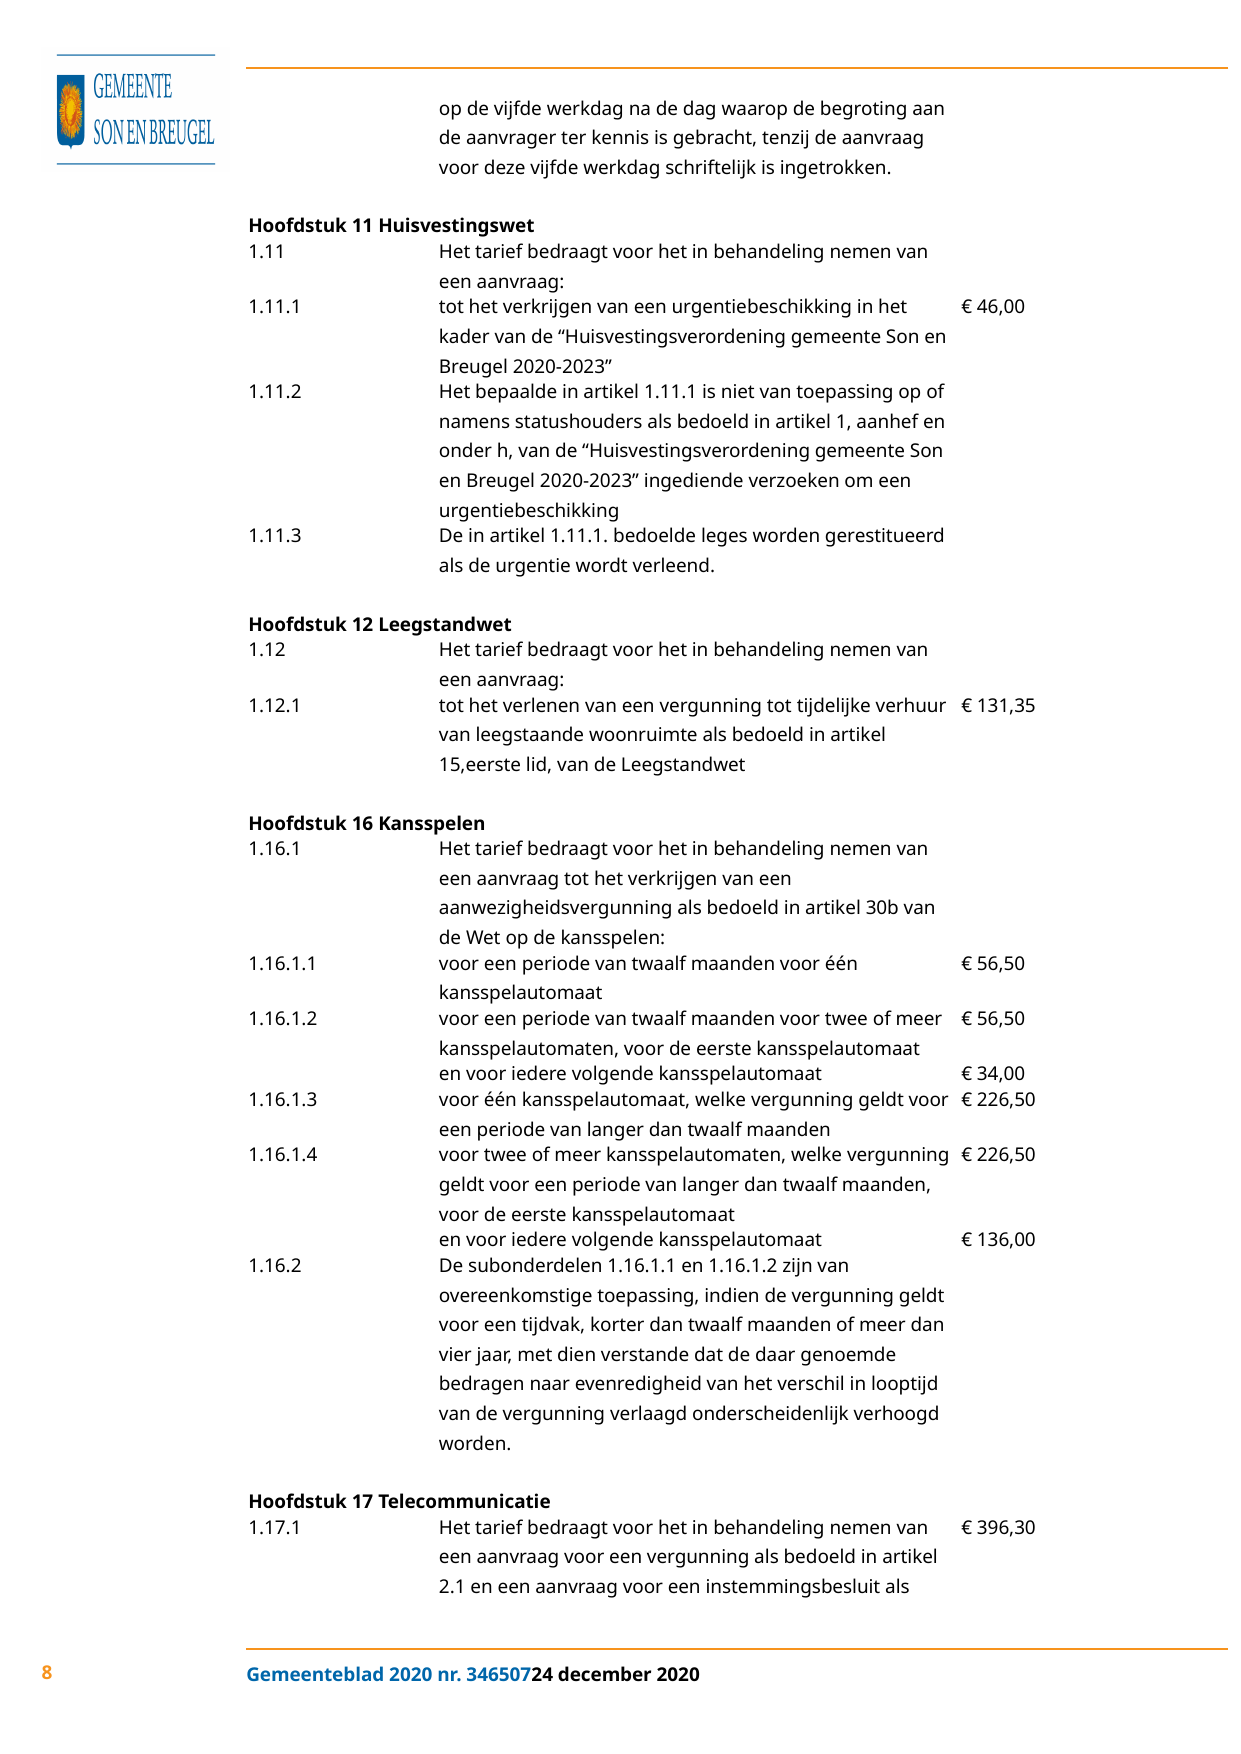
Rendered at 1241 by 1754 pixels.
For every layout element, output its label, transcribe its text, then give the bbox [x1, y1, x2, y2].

table_cell € 396,30 [961, 1514, 1152, 1599]
table_cell [961, 637, 1152, 692]
table_cell € 136,00 [961, 1226, 1152, 1252]
table_cell 1.16.1.3 [248, 1086, 439, 1142]
table_cell Het tarief bedraagt voor het in behandeling nemen van een aanvraag: [439, 238, 961, 294]
table_cell en voor iedere volgende kansspelautomaat [439, 1226, 961, 1252]
table_cell 1.16.1.4 [248, 1142, 439, 1226]
table_cell voor een periode van twaalf maanden voor twee of meer kansspelautomaten, voor de eerste kansspelautomaat [439, 1005, 961, 1061]
table_cell 1.11 [248, 238, 439, 294]
table_cell [961, 1252, 1152, 1455]
table_cell [961, 238, 1152, 294]
table_header Hoofdstuk 17 Telecommunicatie [248, 1488, 1152, 1514]
table_cell [961, 379, 1152, 523]
table_cell [961, 95, 1152, 180]
table_cell [961, 523, 1152, 578]
table_cell [248, 95, 439, 180]
table_cell € 56,50 [961, 950, 1152, 1005]
table_cell [248, 1061, 439, 1086]
table_cell op de vijfde werkdag na de dag waarop de begroting aan de aanvrager ter kennis is gebracht, tenzij de aanvraag voor deze vijfde werkdag schriftelijk is ingetrokken. [439, 95, 961, 180]
table_cell Het bepaalde in artikel 1.11.1 is niet van toepassing op of namens statushouders als bedoeld in artikel 1, aanhef en onder h, van de “Huisvestingsverordening gemeente Son en Breugel 2020-2023” ingediende verzoeken om een urgentiebeschikking [439, 379, 961, 523]
table_cell 1.11.1 [248, 294, 439, 378]
table_cell 1.16.1.1 [248, 950, 439, 1005]
table_cell voor één kansspelautomaat, welke vergunning geldt voor een periode van langer dan twaalf maanden [439, 1086, 961, 1142]
table_cell 1.12 [248, 637, 439, 692]
table_cell tot het verkrijgen van een urgentiebeschikking in het kader van de “Huisvestingsverordening gemeente Son en Breugel 2020-2023” [439, 294, 961, 378]
table_cell tot het verlenen van een vergunning tot tijdelijke verhuur van leegstaande woonruimte als bedoeld in artikel 15,eerste lid, van de Leegstandwet [439, 692, 961, 777]
table_cell 1.16.1 [248, 835, 439, 950]
table_cell € 46,00 [961, 294, 1152, 378]
table_cell en voor iedere volgende kansspelautomaat [439, 1061, 961, 1086]
table_cell voor een periode van twaalf maanden voor één kansspelautomaat [439, 950, 961, 1005]
table_cell voor twee of meer kansspelautomaten, welke vergunning geldt voor een periode van langer dan twaalf maanden, voor de eerste kansspelautomaat [439, 1142, 961, 1226]
table_cell € 226,50 [961, 1142, 1152, 1226]
table_cell [248, 1226, 439, 1252]
table_cell Het tarief bedraagt voor het in behandeling nemen van een aanvraag tot het verkrijgen van een aanwezigheidsvergunning als bedoeld in artikel 30b van de Wet op de kansspelen: [439, 835, 961, 950]
table_cell € 34,00 [961, 1061, 1152, 1086]
table_cell [961, 835, 1152, 950]
table_header Hoofdstuk 16 Kansspelen [248, 810, 1152, 835]
table_cell € 131,35 [961, 692, 1152, 777]
table_cell 1.11.2 [248, 379, 439, 523]
table_cell 1.11.3 [248, 523, 439, 578]
table_cell 1.12.1 [248, 692, 439, 777]
table_header Hoofdstuk 11 Huisvestingswet [248, 213, 1152, 238]
table_header Hoofdstuk 12 Leegstandwet [248, 611, 1152, 637]
table_cell € 226,50 [961, 1086, 1152, 1142]
table_cell Het tarief bedraagt voor het in behandeling nemen van een aanvraag: [439, 637, 961, 692]
picture [41, 47, 231, 172]
table_cell De in artikel 1.11.1. bedoelde leges worden gerestitueerd als de urgentie wordt verleend. [439, 523, 961, 578]
table_cell De subonderdelen 1.16.1.1 en 1.16.1.2 zijn van overeenkomstige toepassing, indien de vergunning geldt voor een tijdvak, korter dan twaalf maanden of meer dan vier jaar, met dien verstande dat de daar genoemde bedragen naar evenredigheid van het verschil in looptijd van de vergunning verlaagd onderscheidenlijk verhoogd worden. [439, 1252, 961, 1455]
table_cell € 56,50 [961, 1005, 1152, 1061]
table_cell 1.16.1.2 [248, 1005, 439, 1061]
table_cell 1.16.2 [248, 1252, 439, 1455]
table_cell Het tarief bedraagt voor het in behandeling nemen van een aanvraag voor een vergunning als bedoeld in artikel 2.1 en een aanvraag voor een instemmingsbesluit als [439, 1514, 961, 1599]
table_cell 1.17.1 [248, 1514, 439, 1599]
